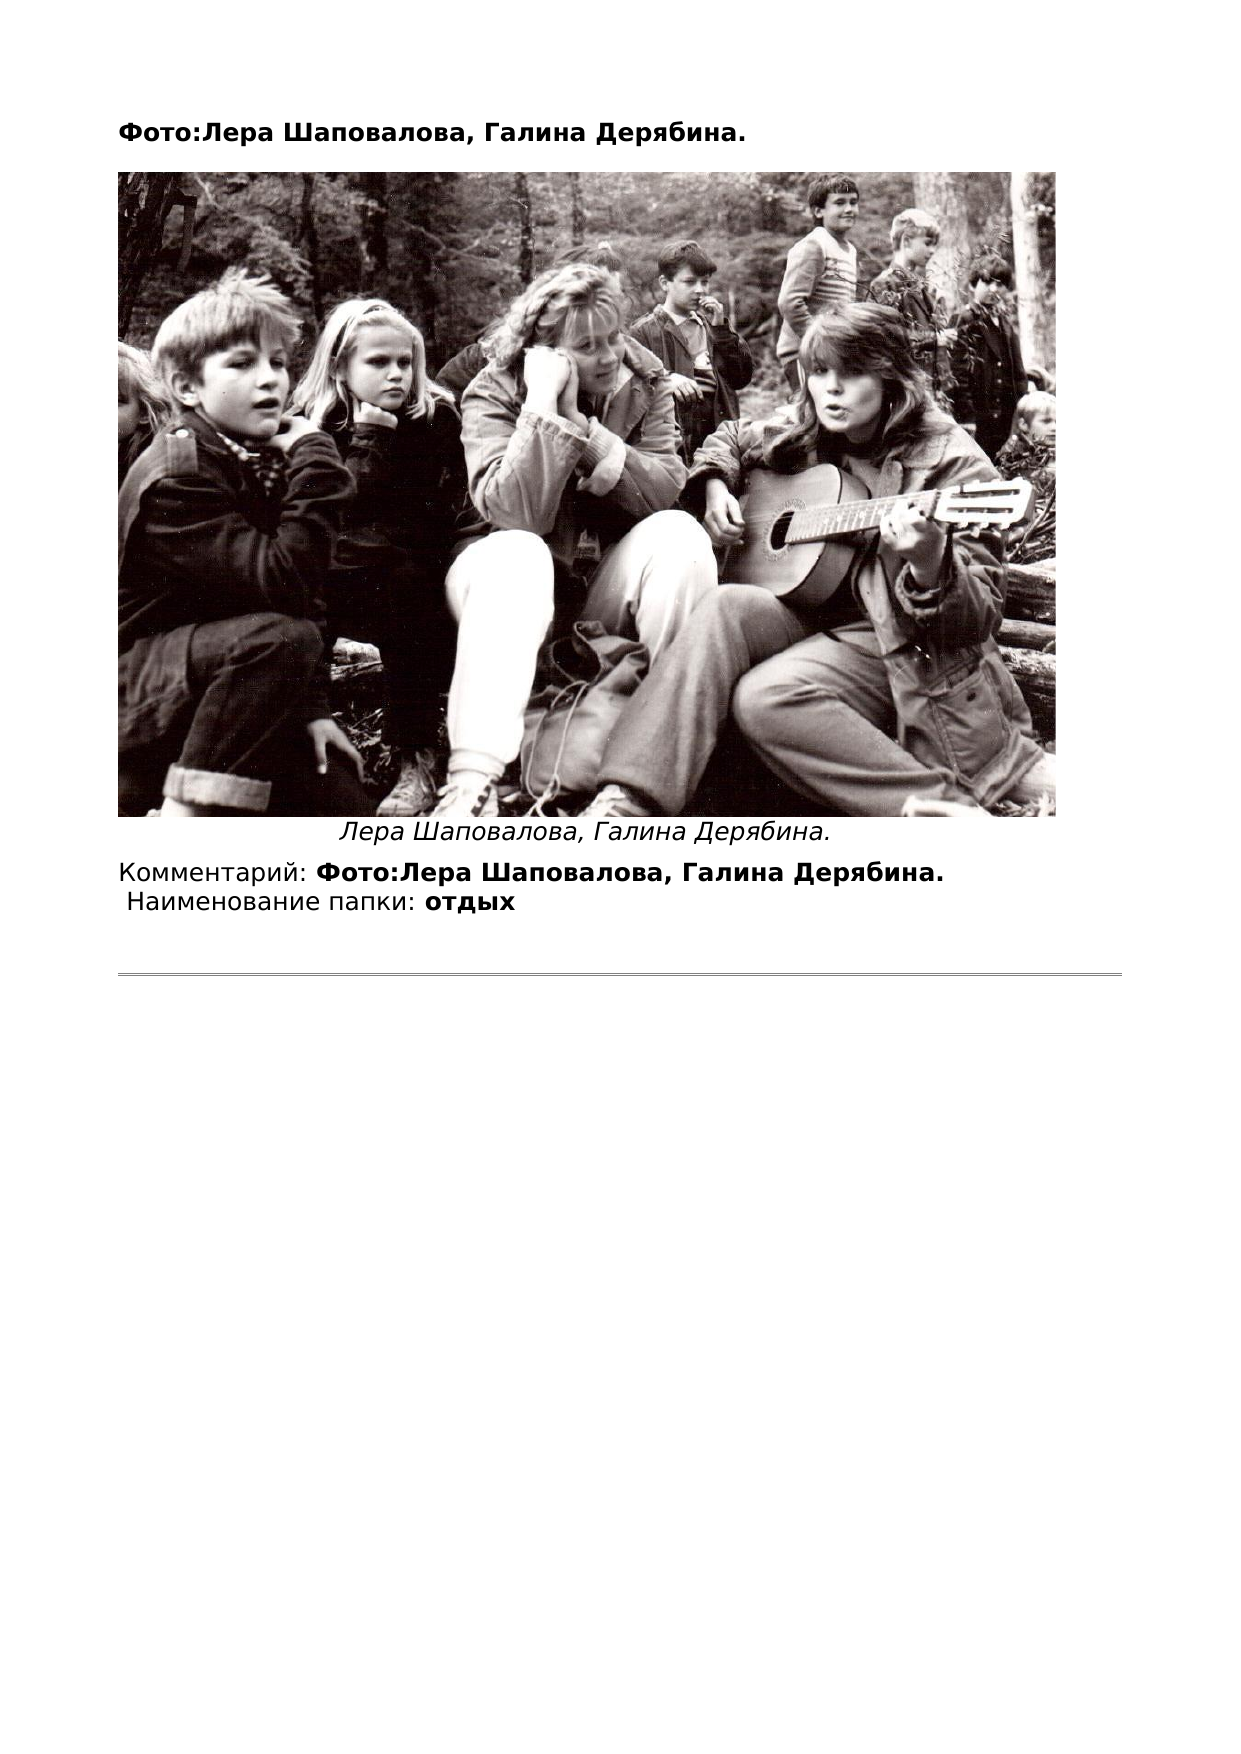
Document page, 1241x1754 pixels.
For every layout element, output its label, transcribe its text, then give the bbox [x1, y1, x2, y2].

subtitle Фото:Лера Шаповалова, Галина Дерябина. [118, 118, 1122, 147]
text Комментарий: Фото:Лера Шаповалова, Галина Дерябина. Наименование папки: отдых [118, 858, 1122, 946]
text Лера Шаповалова, Галина Дерябина. [118, 817, 1056, 846]
picture [118, 172, 1056, 817]
